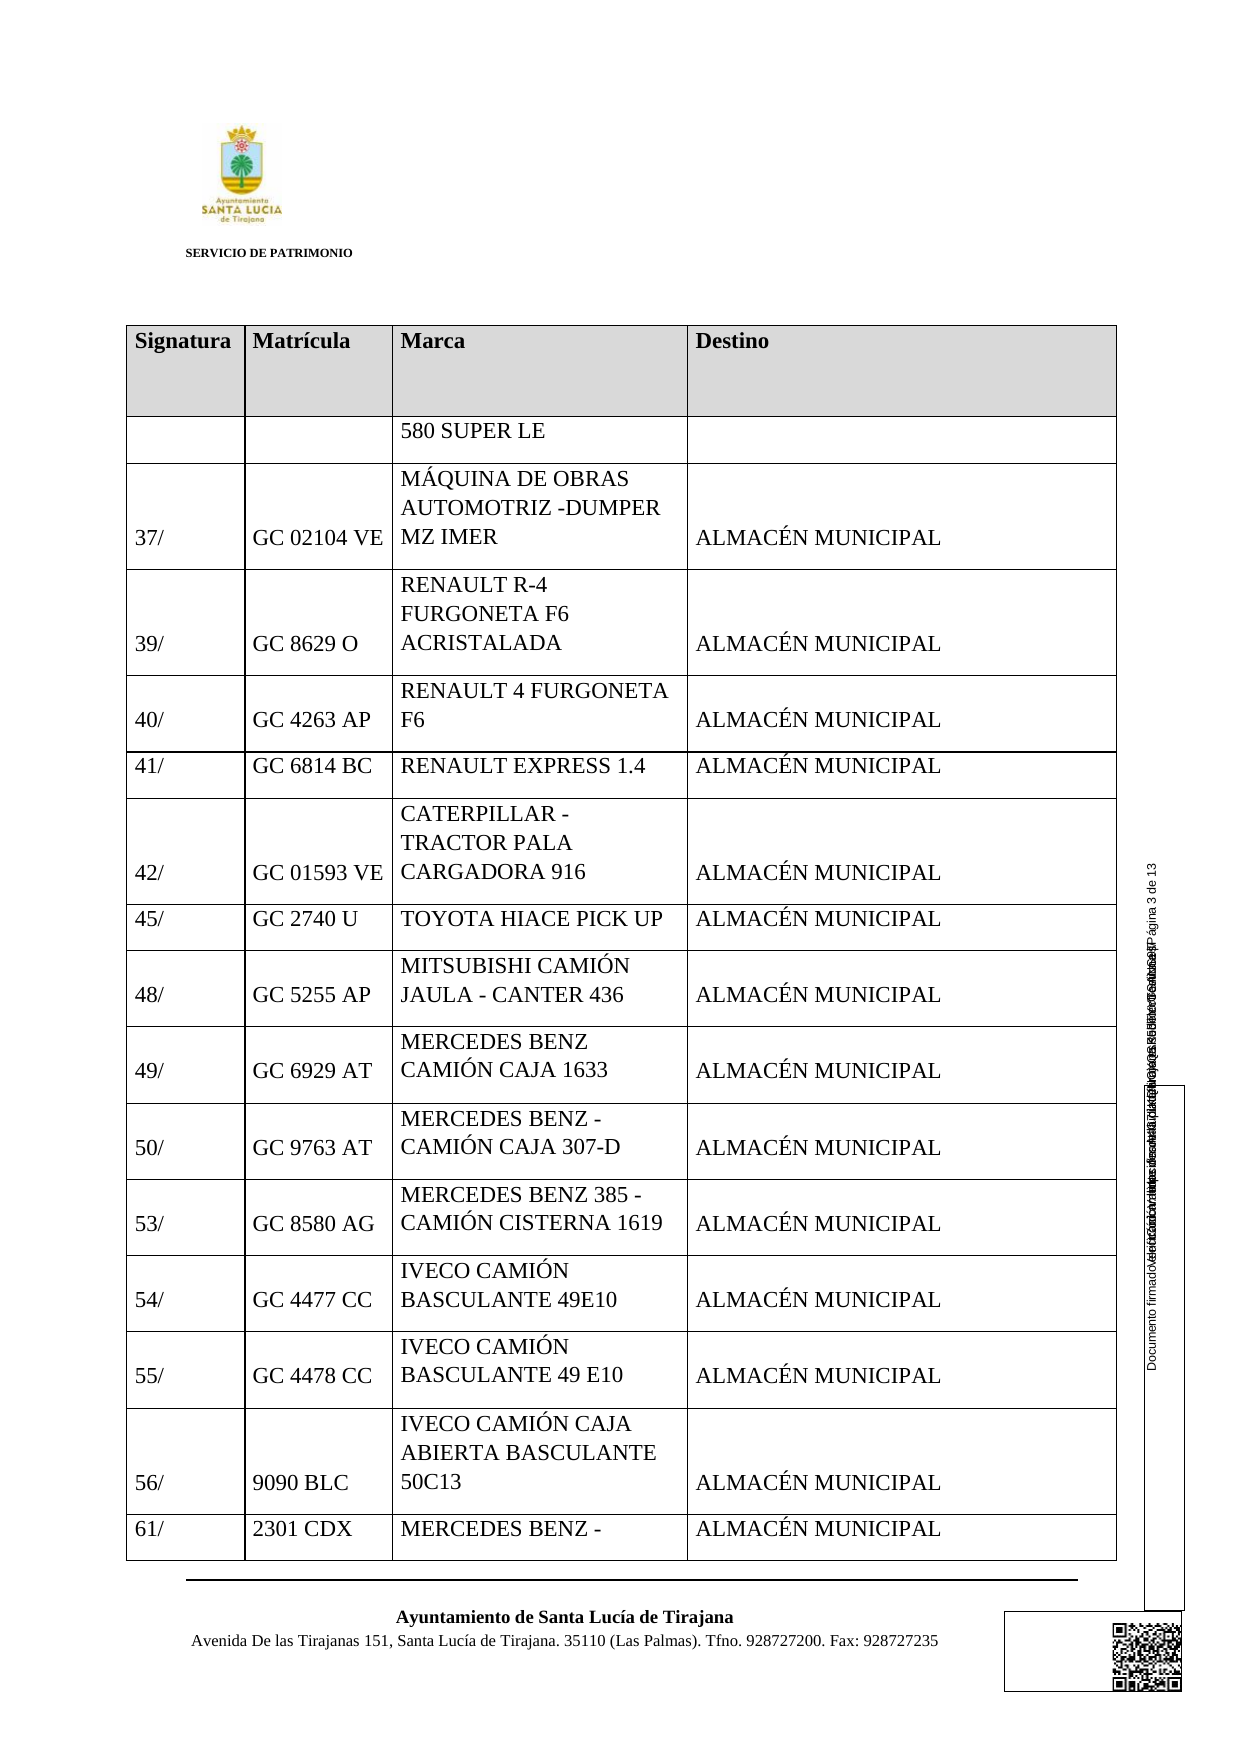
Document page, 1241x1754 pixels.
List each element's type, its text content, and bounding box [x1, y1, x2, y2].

text Avenida De las Tirajanas 151, Santa Lucía de Tirajana. 35110 (Las Palmas). Tfno. 928727200. Fax: 928727235 [125, 1631, 1117, 1651]
table_cell IVECO CAMIÓN CAJA ABIERTA BASCULANTE 50C13 [393, 1409, 687, 1514]
table_header Marca [393, 326, 687, 416]
table_cell ALMACÉN MUNICIPAL [688, 753, 1116, 797]
table_cell ALMACÉN MUNICIPAL [688, 1256, 1116, 1331]
table_cell [127, 417, 244, 462]
table_cell 37/ [127, 464, 244, 568]
table_cell GC 4478 CC [246, 1332, 392, 1407]
table_cell GC 2740 U [246, 905, 392, 950]
table_header Signatura [127, 326, 244, 416]
table_cell 2301 CDX [246, 1515, 392, 1560]
table_cell MÁQUINA DE OBRAS AUTOMOTRIZ -DUMPER MZ IMER [393, 464, 687, 568]
table_cell IVECO CAMIÓN BASCULANTE 49E10 [393, 1256, 687, 1331]
table_cell ALMACÉN MUNICIPAL [688, 570, 1116, 675]
table_cell 56/ [127, 1409, 244, 1514]
table_cell IVECO CAMIÓN BASCULANTE 49 E10 [393, 1332, 687, 1407]
table_cell ALMACÉN MUNICIPAL [688, 1027, 1116, 1102]
table_cell 55/ [127, 1332, 244, 1407]
table_cell GC 9763 AT [246, 1104, 392, 1178]
table_cell MERCEDES BENZ 385 - CAMIÓN CISTERNA 1619 [393, 1180, 687, 1255]
table_cell ALMACÉN MUNICIPAL [688, 1409, 1116, 1514]
table_cell MERCEDES BENZ - [393, 1515, 687, 1560]
table_cell 45/ [127, 905, 244, 950]
text SERVICIO DE PATRIMONIO [185, 246, 1117, 260]
picture [1112, 1623, 1181, 1691]
table_cell 53/ [127, 1180, 244, 1255]
table_cell CATERPILLAR - TRACTOR PALA CARGADORA 916 [393, 799, 687, 904]
table_cell GC 6929 AT [246, 1027, 392, 1102]
table_cell 61/ [127, 1515, 244, 1560]
table_cell 9090 BLC [246, 1409, 392, 1514]
table_cell [688, 417, 1116, 462]
table_cell ALMACÉN MUNICIPAL [688, 799, 1116, 904]
table_cell ALMACÉN MUNICIPAL [688, 951, 1116, 1026]
table_cell 580 SUPER LE [393, 417, 687, 462]
text Ayuntamiento de Santa Lucía de Tirajana [125, 1606, 1117, 1628]
table_header Matrícula [246, 326, 392, 416]
table_cell ALMACÉN MUNICIPAL [688, 1332, 1116, 1407]
table_cell RENAULT 4 FURGONETA F6 [393, 676, 687, 751]
table_cell 39/ [127, 570, 244, 675]
table_cell TOYOTA HIACE PICK UP [393, 905, 687, 950]
table_cell 42/ [127, 799, 244, 904]
table_cell GC 6814 BC [246, 753, 392, 797]
table_cell 49/ [127, 1027, 244, 1102]
table_cell MERCEDES BENZ - CAMIÓN CAJA 307-D [393, 1104, 687, 1178]
table_cell ALMACÉN MUNICIPAL [688, 1180, 1116, 1255]
table_header Destino [688, 326, 1116, 416]
picture [202, 123, 282, 226]
table_cell 40/ [127, 676, 244, 751]
table_cell ALMACÉN MUNICIPAL [688, 676, 1116, 751]
table_cell 41/ [127, 753, 244, 797]
table_cell ALMACÉN MUNICIPAL [688, 905, 1116, 950]
table_cell GC 8629 O [246, 570, 392, 675]
table_cell 54/ [127, 1256, 244, 1331]
table_cell GC 01593 VE [246, 799, 392, 904]
table_cell [246, 417, 392, 462]
table_cell RENAULT R-4 FURGONETA F6 ACRISTALADA [393, 570, 687, 675]
table_cell MERCEDES BENZ CAMIÓN CAJA 1633 [393, 1027, 687, 1102]
table_cell ALMACÉN MUNICIPAL [688, 1104, 1116, 1178]
table_cell GC 8580 AG [246, 1180, 392, 1255]
table_cell GC 4263 AP [246, 676, 392, 751]
table_cell 50/ [127, 1104, 244, 1178]
table_cell MITSUBISHI CAMIÓN JAULA - CANTER 436 [393, 951, 687, 1026]
table_cell RENAULT EXPRESS 1.4 [393, 753, 687, 797]
table_cell ALMACÉN MUNICIPAL [688, 464, 1116, 568]
table_cell GC 5255 AP [246, 951, 392, 1026]
table_cell ALMACÉN MUNICIPAL [688, 1515, 1116, 1560]
table_cell 48/ [127, 951, 244, 1026]
table_cell GC 02104 VE [246, 464, 392, 568]
table_cell GC 4477 CC [246, 1256, 392, 1331]
